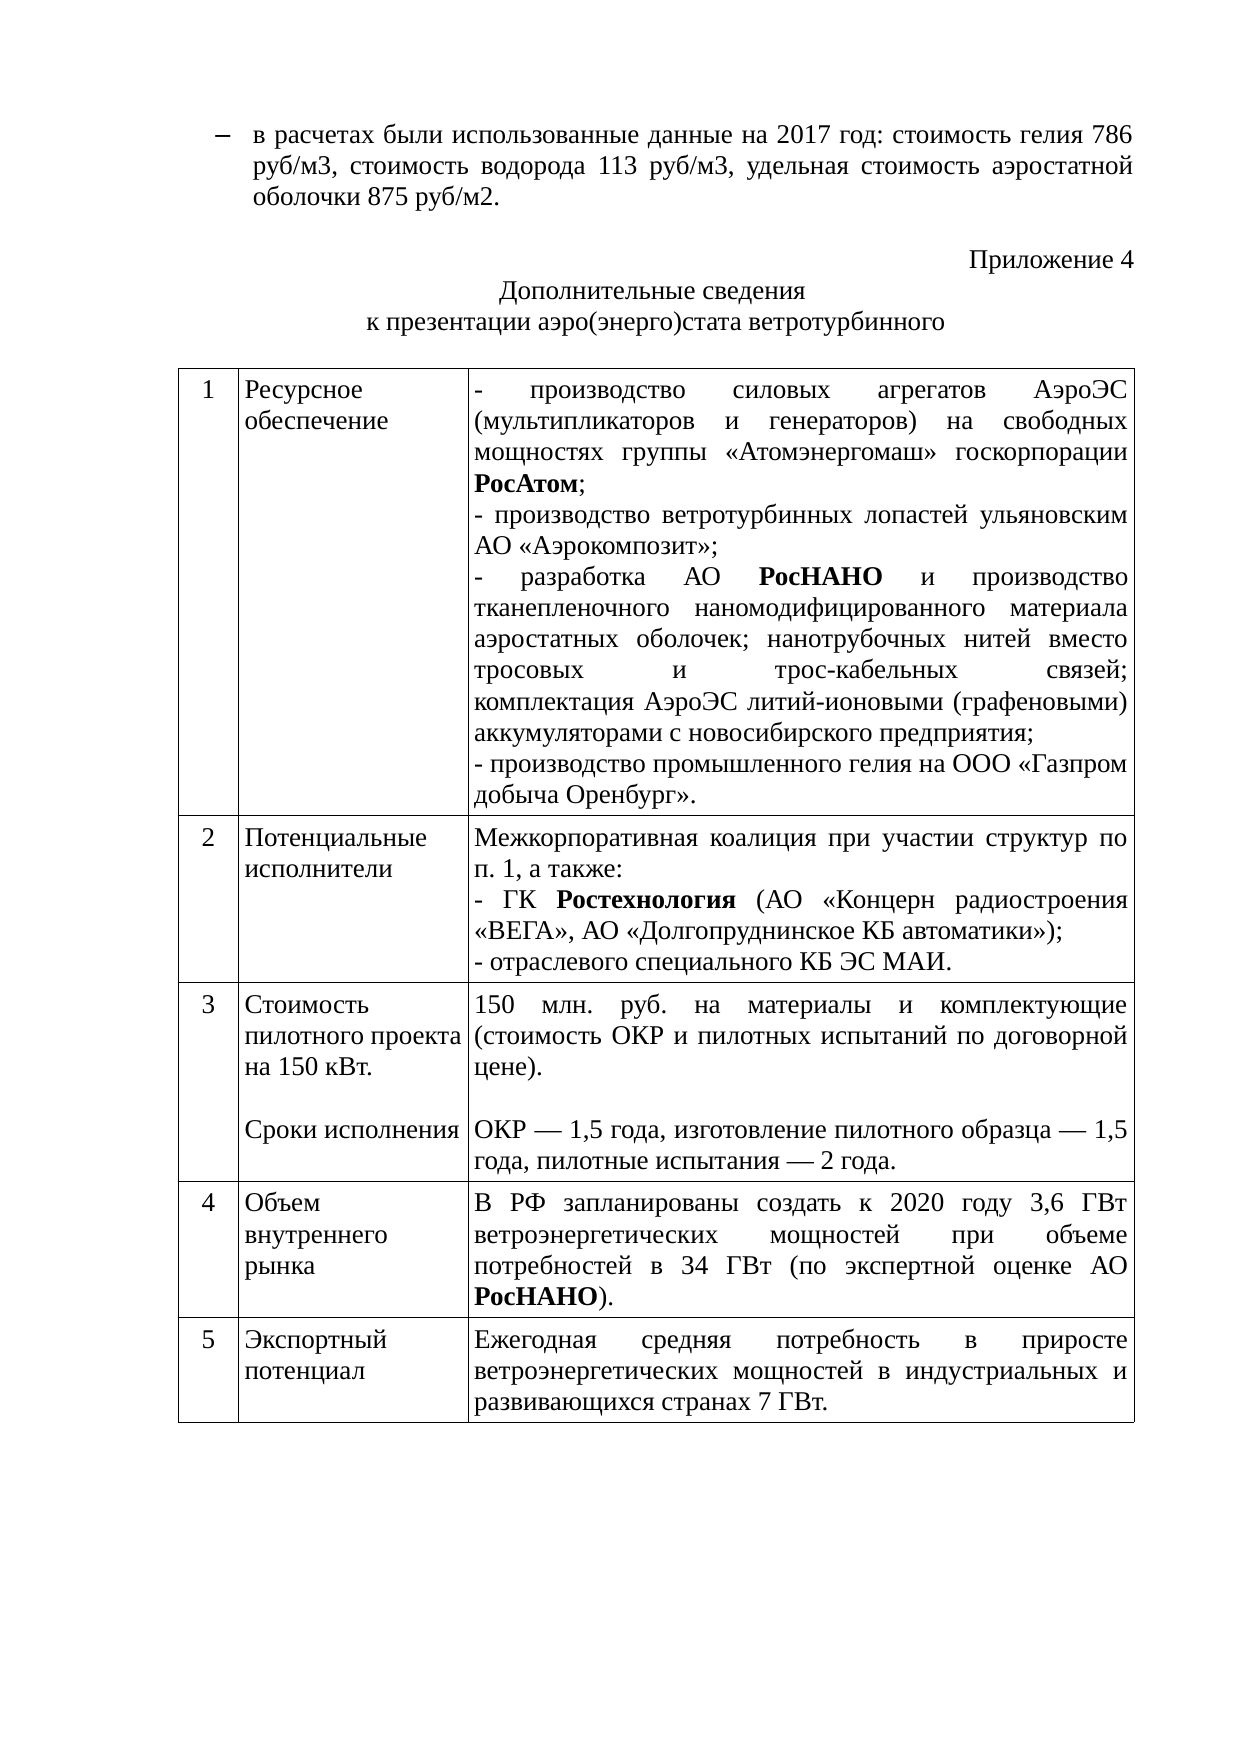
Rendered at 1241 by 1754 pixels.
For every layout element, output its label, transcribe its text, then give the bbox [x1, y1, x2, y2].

table_cell 4 [179, 1182, 238, 1317]
text Дополнительные сведения [178, 274, 1134, 305]
table_cell В РФ запланированы создать к 2020 году 3,6 ГВт ветроэнергетических мощностей при объеме потребностей в 34 ГВт (по экспертной оценке АО РосНАНО). [469, 1182, 1134, 1317]
table_cell Ежегодная средняя потребность в приросте ветроэнергетических мощностей в индустриальных и развивающихся странах 7 ГВт. [469, 1318, 1134, 1422]
table_header 1 [179, 369, 238, 815]
table_header - производство силовых агрегатов АэроЭС (мультипликаторов и генераторов) на свободных мощностях группы «Атомэнергомаш» госкорпорации РосАтом; - производство ветротурбинных лопастей ульяновским АО «Аэрокомпозит»; - разработка АО РосНАНО и производство тканепленочного наномодифицированного материала аэростатных оболочек; нанотрубочных нитей вместо тросовых и трос-кабельных связей; комплектация АэроЭС литий-ионовыми (графеновыми) аккумуляторами с новосибирского предприятия; - производство промышленного гелия на ООО «Газпром добыча Оренбург». [469, 369, 1134, 815]
table_cell 2 [179, 816, 238, 982]
text к презентации аэро(энерго)стата ветротурбинного [178, 305, 1134, 336]
table_cell 150 млн. руб. на материалы и комплектующие (стоимость ОКР и пилотных испытаний по договорной цене). ОКР — 1,5 года, изготовление пилотного образца — 1,5 года, пилотные испытания — 2 года. [469, 983, 1134, 1181]
table_cell 3 [179, 983, 238, 1181]
table_cell Объем внутреннего рынка [239, 1182, 468, 1317]
table_cell Потенциальные исполнители [239, 816, 468, 982]
table_cell 5 [179, 1318, 238, 1422]
text Приложение 4 [178, 243, 1134, 274]
table_header Ресурсное обеспечение [239, 369, 468, 815]
list в расчетах были использованные данные на 2017 год: стоимость гелия 786 руб/м3, стоимость водорода 113 руб/м3, удельная стоимость аэростатной оболочки 875 руб/м2. [215, 118, 1134, 212]
table_cell Стоимость пилотного проекта на 150 кВт. Сроки исполнения [239, 983, 468, 1181]
table_cell Межкорпоративная коалиция при участии структур по п. 1, а также: - ГК Ростехнология (АО «Концерн радиостроения «ВЕГА», АО «Долгопруднинское КБ автоматики»); - отраслевого специального КБ ЭС МАИ. [469, 816, 1134, 982]
table_cell Экспортный потенциал [239, 1318, 468, 1422]
